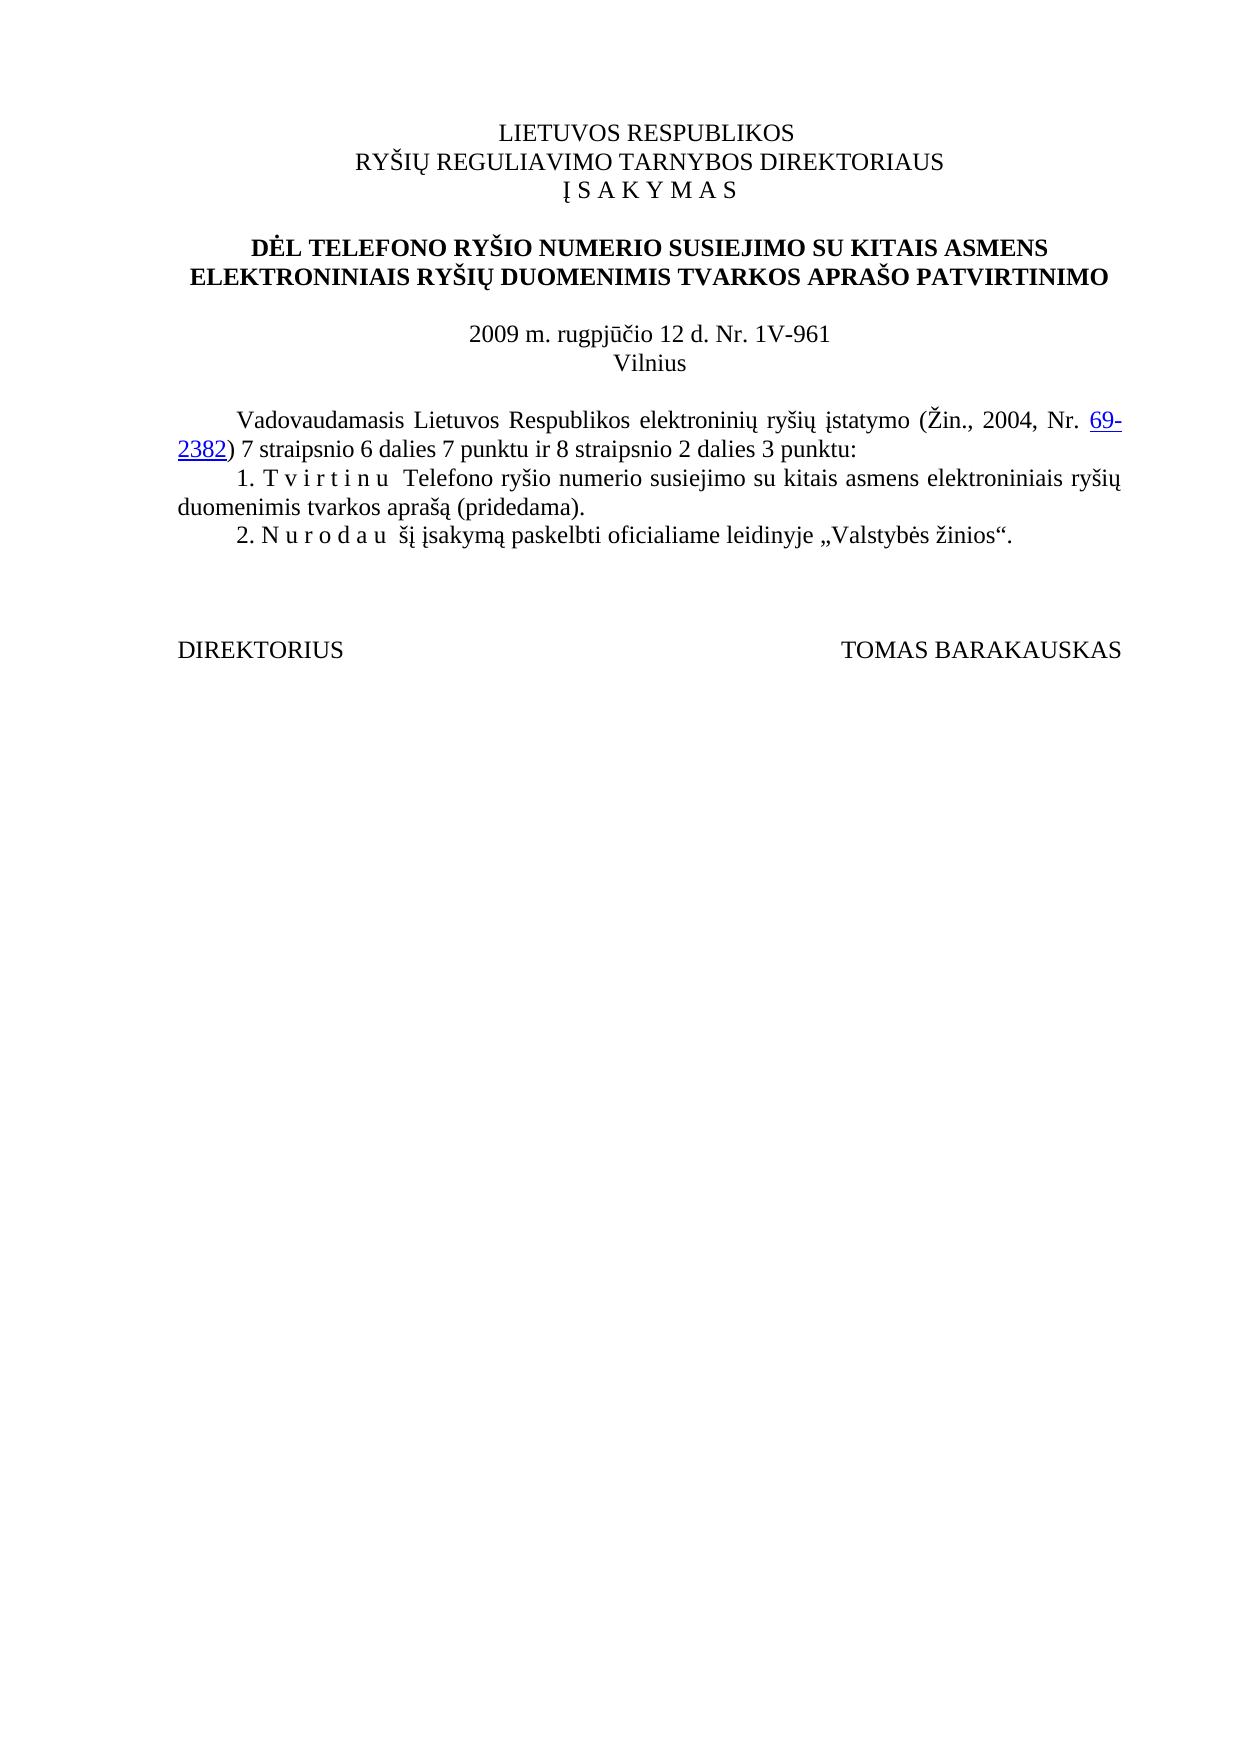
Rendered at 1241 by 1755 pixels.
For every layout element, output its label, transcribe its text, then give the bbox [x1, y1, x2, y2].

text RYŠIŲ REGULIAVIMO TARNYBOS DIREKTORIAUS [177, 147, 1122, 176]
text 1. Tvirtinu Telefono ryšio numerio susiejimo su kitais asmens elektroniniais ryšių duomenimis tvarkos aprašą (pridedama). [177, 463, 1122, 521]
text 2. Nurodau šį įsakymą paskelbti oficialiame leidinyje „Valstybės žinios“. [177, 521, 1122, 549]
text DĖL TELEFONO RYŠIO NUMERIO SUSIEJIMO SU KITAIS ASMENS ELEKTRONINIAIS RYŠIŲ DUOMENIMIS TVARKOS APRAŠO PATVIRTINIMO [177, 233, 1122, 291]
text Vadovaudamasis Lietuvos Respublikos elektroninių ryšių įstatymo (Žin., 2004, Nr. 69-2382) 7 straipsnio 6 dalies 7 punktu ir 8 straipsnio 2 dalies 3 punktu: [177, 406, 1122, 463]
text Vilnius [177, 348, 1122, 377]
text 2009 m. rugpjūčio 12 d. Nr. 1V-961 [177, 319, 1122, 348]
text ĮSAKYMAS [177, 176, 1122, 204]
text LIETUVOS RESPUBLIKOS [177, 118, 1122, 147]
text direktorius tomas barakauskas [177, 636, 1122, 664]
